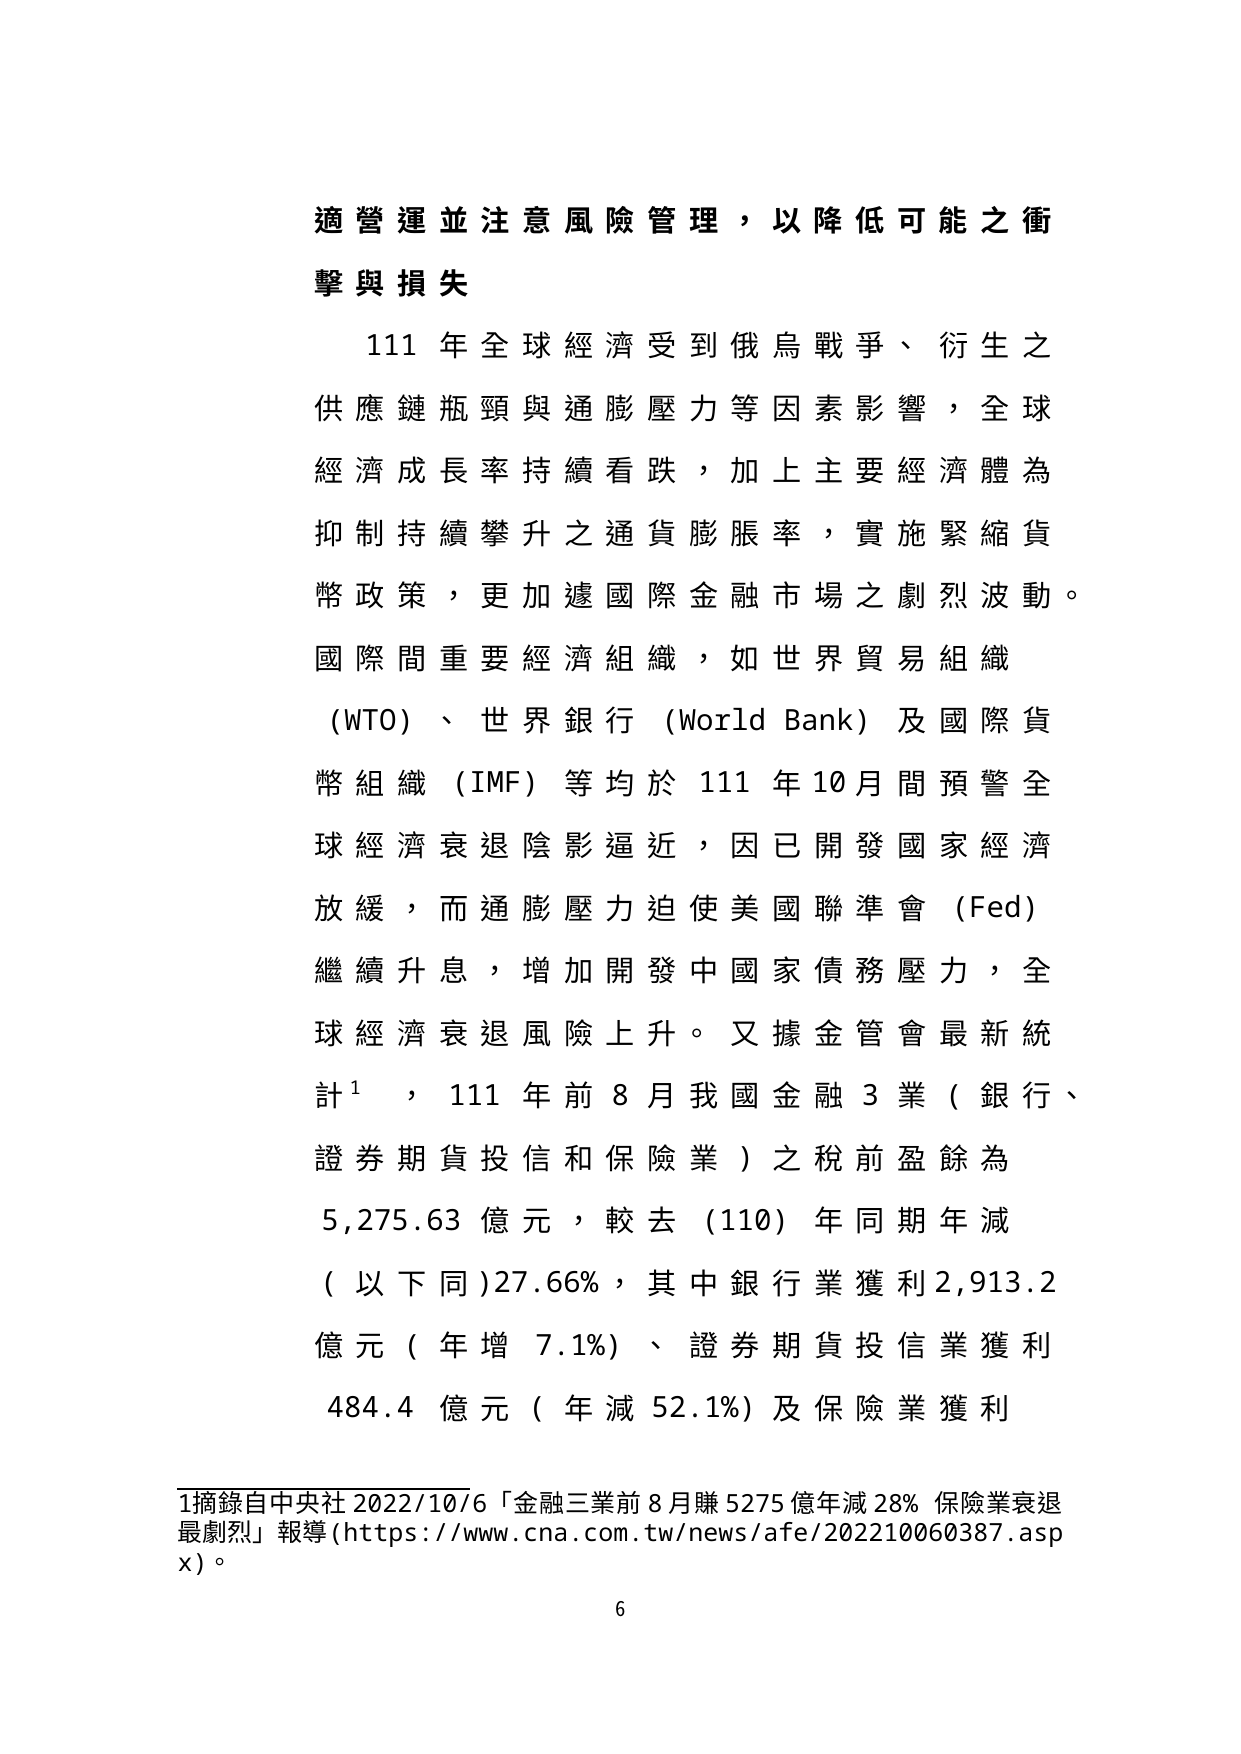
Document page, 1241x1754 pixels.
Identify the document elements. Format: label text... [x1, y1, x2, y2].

text 適營運並注意風險管理，以降低可能之衝擊與損失 [242, 177, 1058, 302]
text 111年全球經濟受到俄烏戰爭、衍生之供應鏈瓶頸與通膨壓力等因素影響，全球經濟成長率持續看跌，加上主要經濟體為抑制持續攀升之通貨膨脹率，實施緊縮貨幣政策，更加遽國際金融市場之劇烈波動。國際間重要經濟組織，如世界貿易組織(WTO)、世界銀行(World Bank)及國際貨幣組織(IMF)等均於111年10月間預警全球經濟衰退陰影逼近，因已開發國家經濟放緩，而通膨壓力迫使美國聯準會(Fed)繼續升息，增加開發中國家債務壓力，全球經濟衰退風險上升。又據金管會最新統計，111年前8月我國金融3業(銀行、證券期貨投信和保險業)之稅前盈餘為5,275.63億元，較去(110)年同期年減(以下同)27.66%，其中銀行業獲利2,913.2億元(年增7.1%)、證券期貨投信業獲利484.4億元(年減52.1%)及保險業獲利1,878億元(年減47.3%)，除銀行業外，其餘均獲利衰退幅度擴大，顯示國內金融業營運將面臨諸多挑戰。衡酌國際經濟影響與國內金融市場波動，臺灣金控及其子公司允就各項金融業務之資金運用、業務拓展、資產管理、風險管控及避險操作等，做妥適之調整與規劃，以降低可能之衝擊與損失，俾積極創造集團經營綜效。 [271, 302, 1058, 1427]
text 摘錄自中央社2022/10/6「金融三業前8月賺5275億年減28% 保險業衰退最劇烈」報導(https://www.cna.com.tw/news/afe/202210060387.aspx)。 [177, 1489, 1063, 1577]
